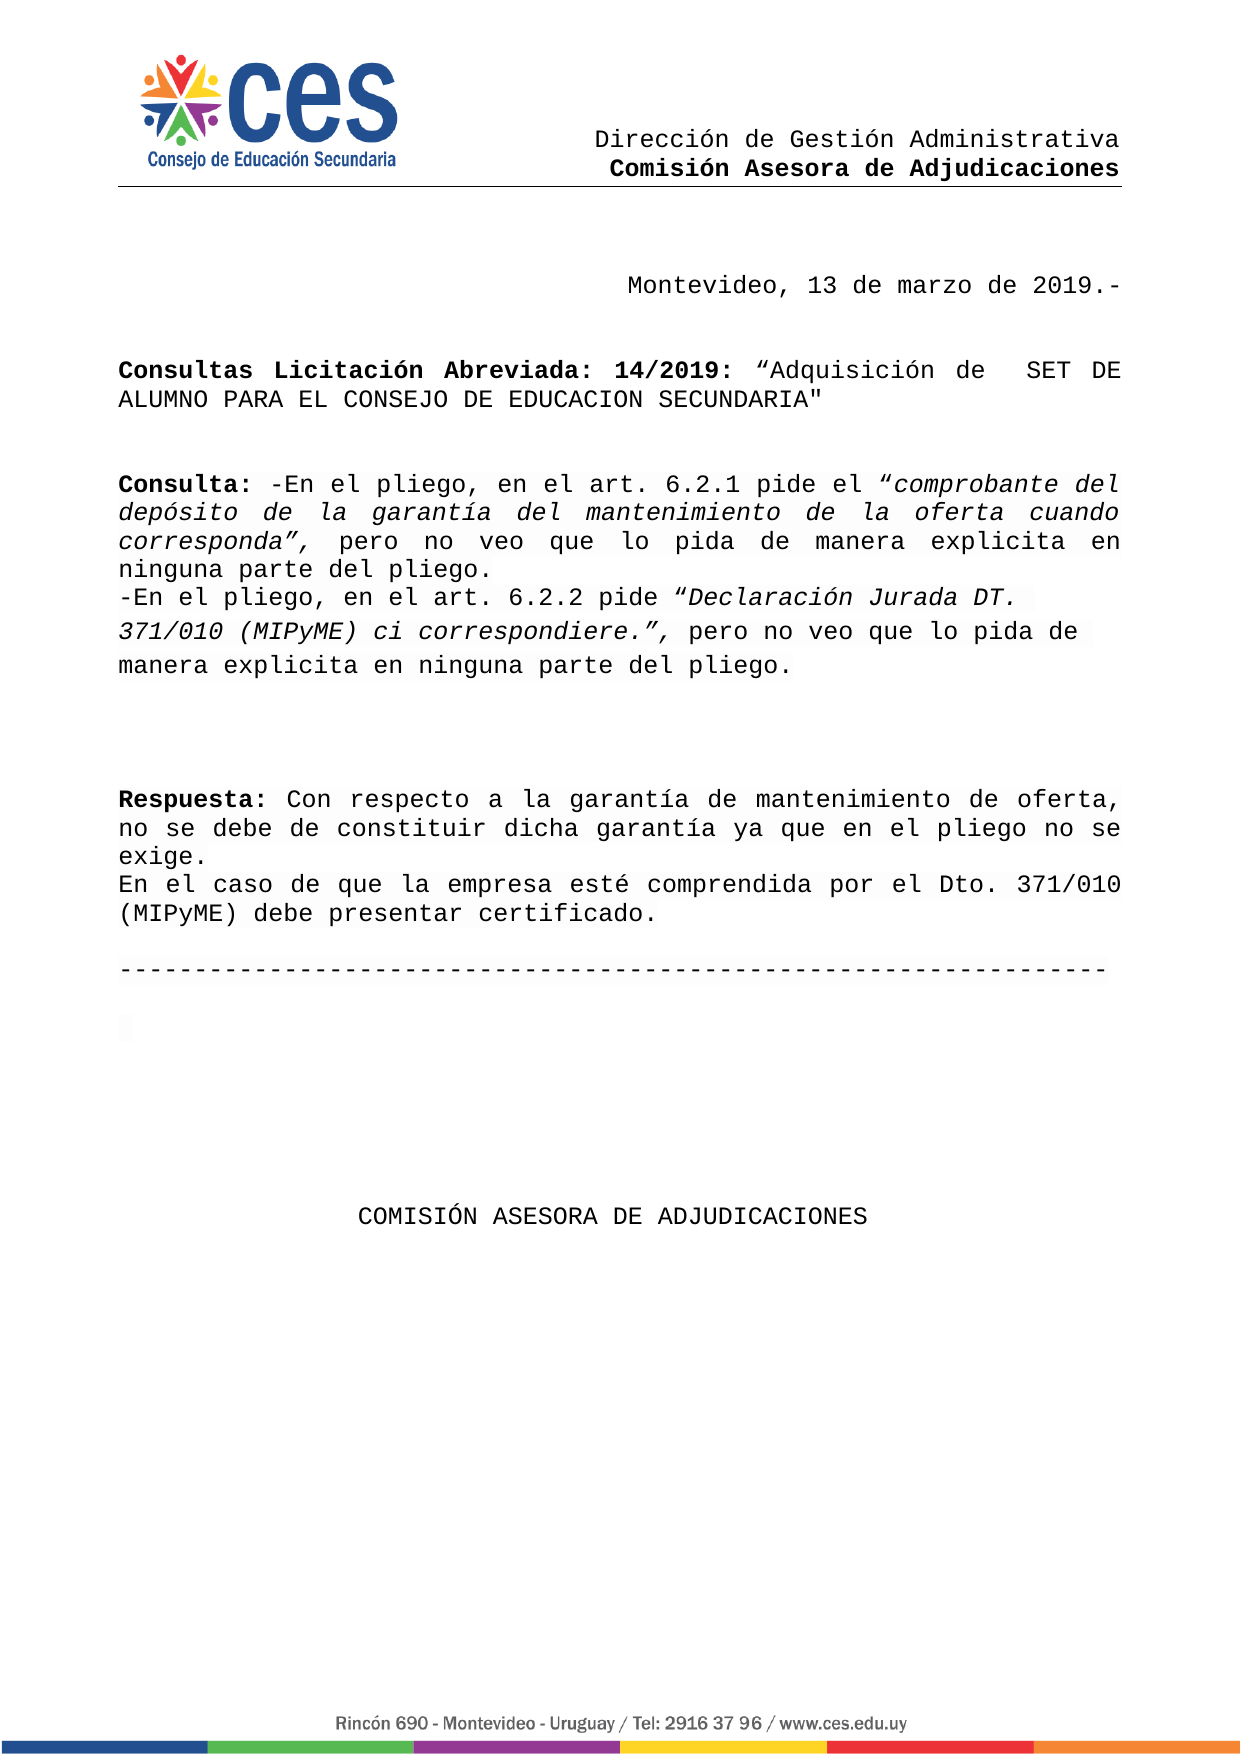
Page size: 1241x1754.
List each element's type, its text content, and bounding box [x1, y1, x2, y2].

text -En el pliego, en el art. 6.2.2 pide “Declaración Jurada DT. 371/010 (MIPyME) ci correspondiere.”, pero no veo que lo pida de manera explicita en ninguna parte del pliego. [118, 585, 1122, 681]
text Respuesta: Con respecto a la garantía de mantenimiento de oferta, no se debe de constituir dicha garantía ya que en el pliego no se exige. [118, 787, 1122, 872]
text En el caso de que la empresa esté comprendida por el Dto. 371/010 (MIPyME) debe presentar certificado. [118, 872, 1122, 928]
text Consulta: -En el pliego, en el art. 6.2.1 pide el “comprobante del depósito de la garantía del mantenimiento de la oferta cuando corresponda”, pero no veo que lo pida de manera explicita en ninguna parte del pliego. [118, 472, 1122, 585]
picture [1, 1696, 1240, 1754]
text Consultas Licitación Abreviada: 14/2019: “Adquisición de SET DE ALUMNO PARA EL CONSEJO DE EDUCACION SECUNDARIA" [118, 358, 1122, 414]
text COMISIÓN ASESORA DE ADJUDICACIONES [118, 1204, 1122, 1232]
text Montevideo, 13 de marzo de 2019.- [118, 273, 1122, 301]
text ------------------------------------------------------------------ [118, 957, 1122, 985]
